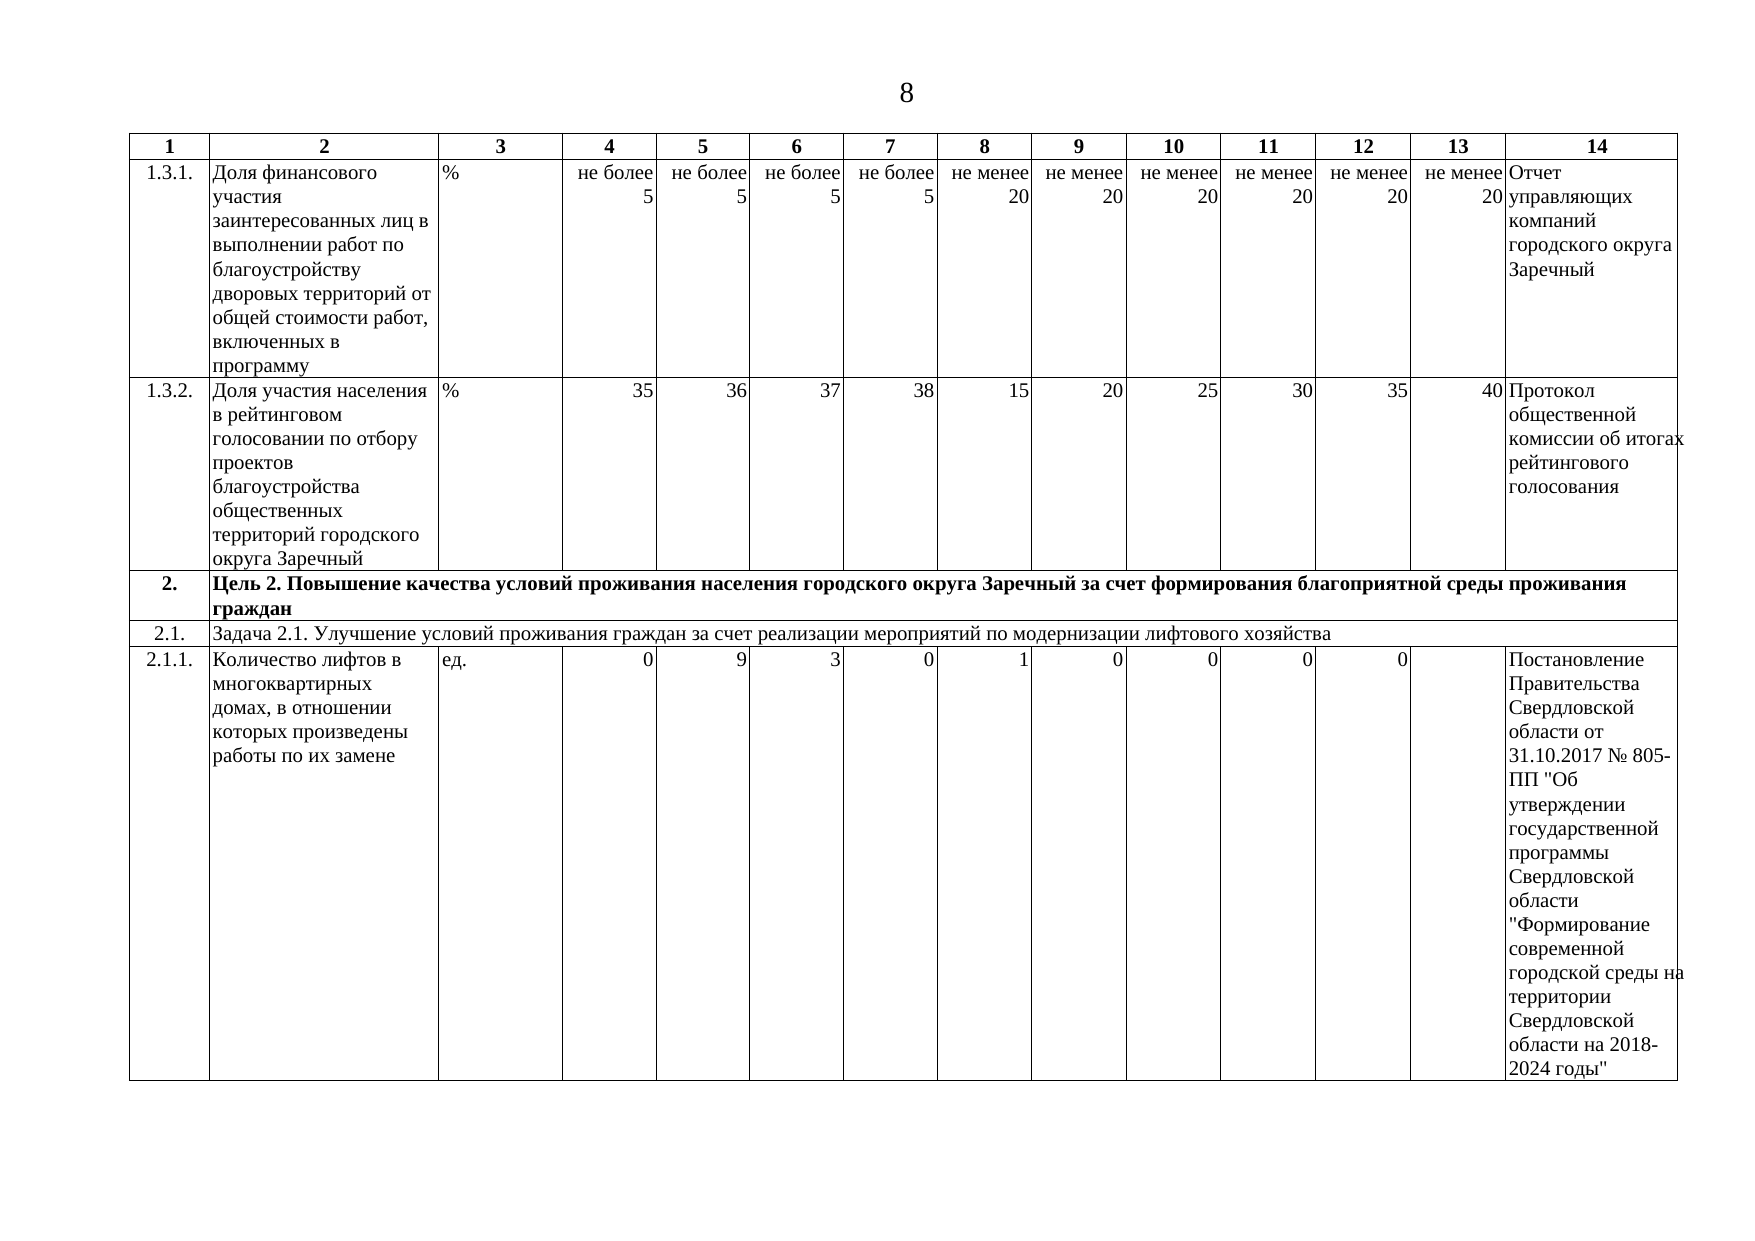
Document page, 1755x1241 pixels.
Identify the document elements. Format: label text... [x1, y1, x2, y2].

table_header 12 [1316, 134, 1410, 159]
table_cell 36 [657, 378, 749, 570]
table_cell 0 [1032, 647, 1126, 1080]
table_cell Доля участия населения в рейтинговом голосовании по отбору проектов благоустройства общественных территорий городского округа Заречный [210, 378, 438, 570]
table_cell 35 [1316, 378, 1410, 570]
table_cell 30 [1221, 378, 1315, 570]
table_cell 38 [844, 378, 937, 570]
table_cell 0 [563, 647, 656, 1080]
table_cell 15 [938, 378, 1031, 570]
table_cell не более 5 [844, 160, 937, 377]
table_header 1 [130, 134, 209, 159]
table_cell 2.1.1. [130, 647, 209, 1080]
table_header 9 [1032, 134, 1126, 159]
table_cell не более 5 [563, 160, 656, 377]
table_header 11 [1221, 134, 1315, 159]
table_header 14 [1506, 134, 1677, 159]
table_cell Количество лифтов в многоквартирных домах, в отношении которых произведены работы по их замене [210, 647, 438, 1080]
table_cell 1.3.2. [130, 378, 209, 570]
table_cell 0 [1316, 647, 1410, 1080]
table_cell не менее 20 [1411, 160, 1505, 377]
table_cell 35 [563, 378, 656, 570]
table_cell не менее 20 [1316, 160, 1410, 377]
table_cell не более 5 [750, 160, 843, 377]
table_cell Доля финансового участия заинтересованных лиц в выполнении работ по благоустройству дворовых территорий от общей стоимости работ, включенных в программу [210, 160, 438, 377]
table_cell ед. [439, 647, 562, 1080]
table_cell «Формирование современной городской среды на территории городского округа Заречный на 2018 – 2027 годы» [118, 133, 129, 1081]
table_cell 1.3.1. [130, 160, 209, 377]
table_cell 25 [1127, 378, 1220, 570]
table_cell Задача 2.1. Улучшение условий проживания граждан за счет реализации мероприятий по модернизации лифтового хозяйства [210, 621, 1677, 646]
table_header 8 [938, 134, 1031, 159]
table_cell не менее 20 [1032, 160, 1126, 377]
table_cell 9 [657, 647, 749, 1080]
table_cell 2.1. [130, 621, 209, 646]
table_cell 0 [1221, 647, 1315, 1080]
table_header 3 [439, 134, 562, 159]
table_cell не более 5 [657, 160, 749, 377]
table_cell Протокол общественной комиссии об итогах рейтингового голосования [1506, 378, 1677, 570]
table_cell не менее 20 [938, 160, 1031, 377]
table_header 5 [657, 134, 749, 159]
table_cell % [439, 160, 562, 377]
table_cell 2. [130, 571, 209, 619]
table_header 4 [563, 134, 656, 159]
table_cell 3 [750, 647, 843, 1080]
table_cell Цель 2. Повышение качества условий проживания населения городского округа Заречный за счет формирования благоприятной среды проживания граждан [210, 571, 1677, 619]
table_header 13 [1411, 134, 1505, 159]
table_cell не менее 20 [1127, 160, 1220, 377]
table_cell 37 [750, 378, 843, 570]
table_cell не менее 20 [1221, 160, 1315, 377]
table_cell [1411, 647, 1505, 1080]
table_cell 20 [1032, 378, 1126, 570]
table_header 6 [750, 134, 843, 159]
table_header 7 [844, 134, 937, 159]
table_header 2 [210, 134, 438, 159]
table_cell 0 [844, 647, 937, 1080]
table_cell 40 [1411, 378, 1505, 570]
table_cell % [439, 378, 562, 570]
table_header 10 [1127, 134, 1220, 159]
table_cell 0 [1127, 647, 1220, 1080]
table_cell Постановление Правительства Свердловской области от 31.10.2017 № 805-ПП "Об утверждении государственной программы Свердловской области "Формирование современной городской среды на территории Свердловской области на 2018-2024 годы" [1506, 647, 1677, 1080]
table_cell 1 [938, 647, 1031, 1080]
table_cell Отчет управляющих компаний городского округа Заречный [1506, 160, 1677, 377]
